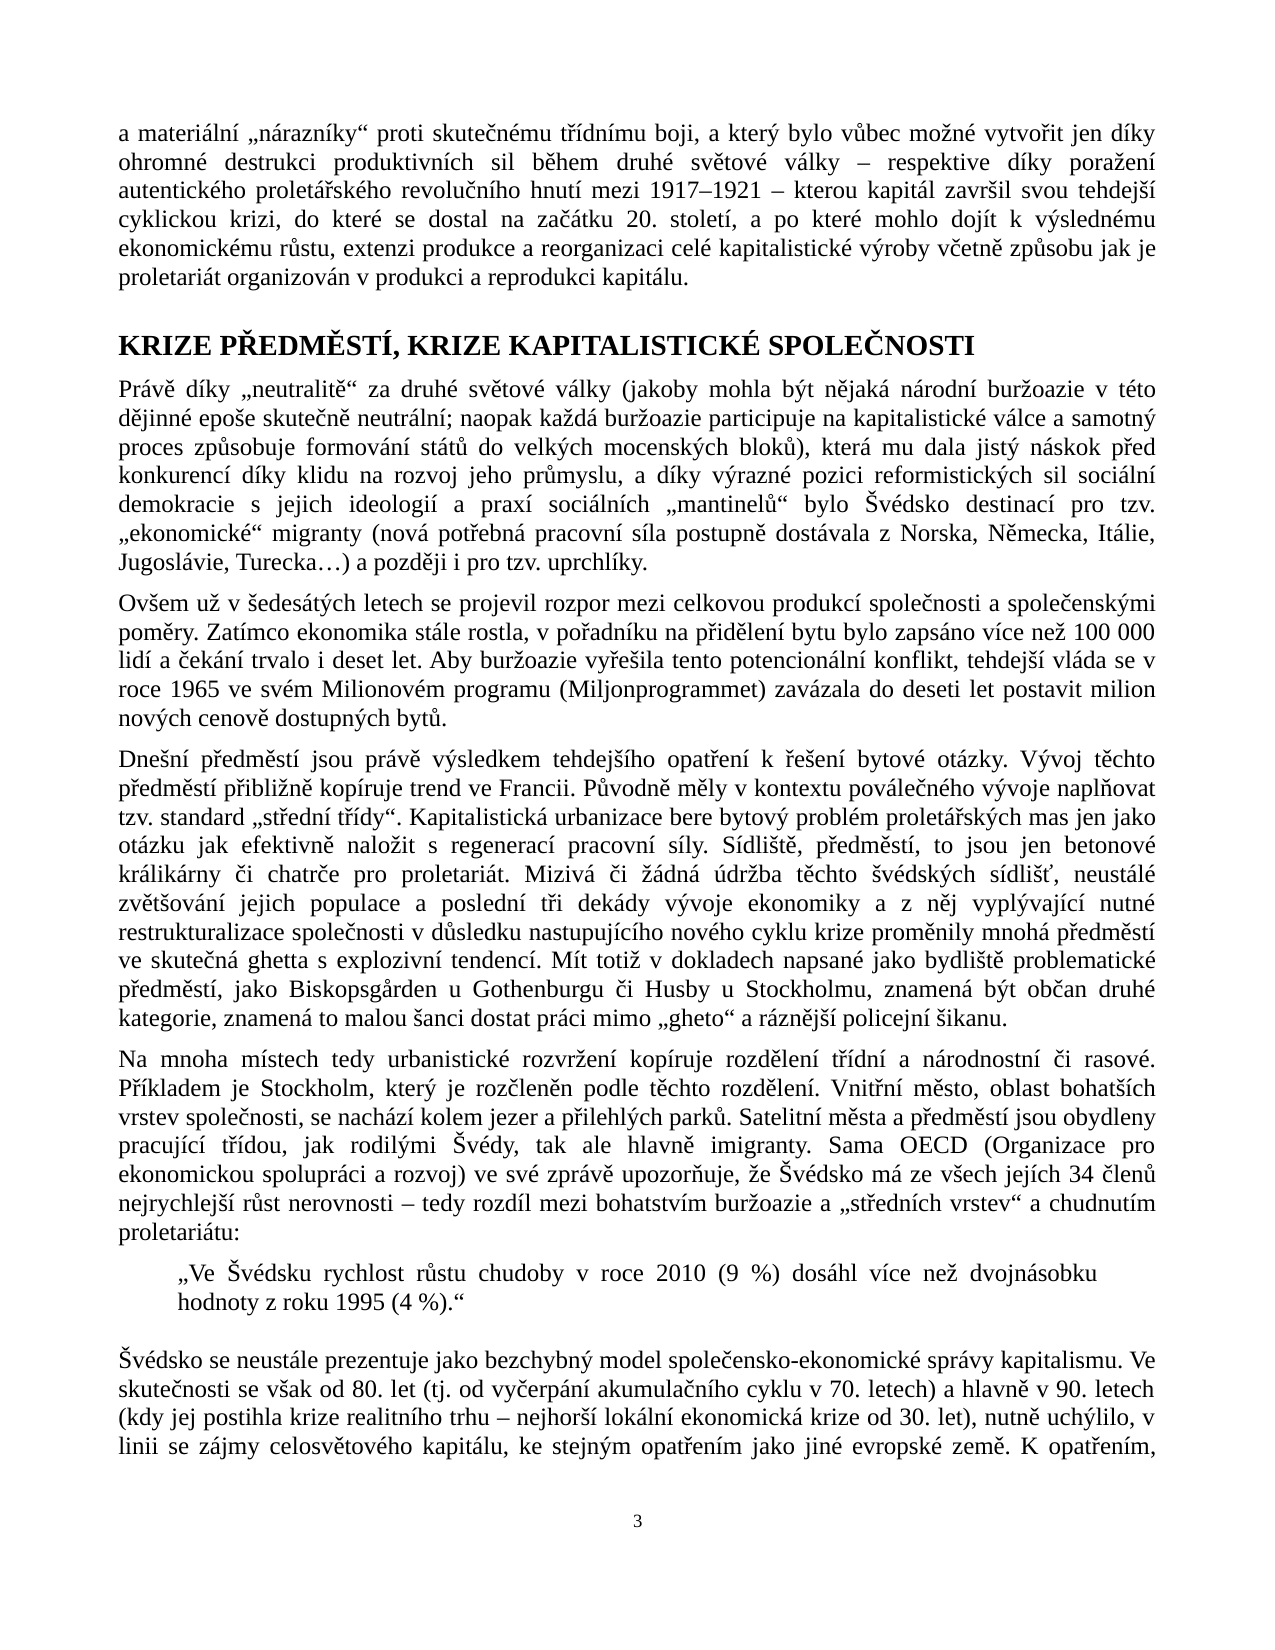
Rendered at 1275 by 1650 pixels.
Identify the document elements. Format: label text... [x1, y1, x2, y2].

text Na mnoha místech tedy urbanistické rozvržení kopíruje rozdělení třídní a národnostní či rasové. Příkladem je Stockholm, který je rozčleněn podle těchto rozdělení. Vnitřní město, oblast bohatších vrstev společnosti, se nachází kolem jezer a přilehlých parků. Satelitní města a předměstí jsou obydleny pracující třídou, jak rodilými Švédy, tak ale hlavně imigranty. Sama OECD (Organizace pro ekonomickou spolupráci a rozvoj) ve své zprávě upozorňuje, že Švédsko má ze všech jejích 34 členů nejrychlejší růst nerovnosti – tedy rozdíl mezi bohatstvím buržoazie a „středních vrstev“ a chudnutím proletariátu: [118, 1044, 1157, 1245]
text Právě díky „neutralitě“ za druhé světové války (jakoby mohla být nějaká národní buržoazie v této dějinné epoše skutečně neutrální; naopak každá buržoazie participuje na kapitalistické válce a samotný proces způsobuje formování států do velkých mocenských bloků), která mu dala jistý náskok před konkurencí díky klidu na rozvoj jeho průmyslu, a díky výrazné pozici reformistických sil sociální demokracie s jejich ideologií a praxí sociálních „mantinelů“ bylo Švédsko destinací pro tzv. „ekonomické“ migranty (nová potřebná pracovní síla postupně dostávala z Norska, Německa, Itálie, Jugoslávie, Turecka…) a později i pro tzv. uprchlíky. [118, 374, 1157, 575]
text Ovšem už v šedesátých letech se projevil rozpor mezi celkovou produkcí společnosti a společenskými poměry. Zatímco ekonomika stále rostla, v pořadníku na přidělení bytu bylo zapsáno více než 100 000 lidí a čekání trvalo i deset let. Aby buržoazie vyřešila tento potencionální konflikt, tehdejší vláda se v roce 1965 ve svém Milionovém programu (Miljonprogrammet) zavázala do deseti let postavit milion nových cenově dostupných bytů. [118, 588, 1157, 732]
text Švédsko se neustále prezentuje jako bezchybný model společensko-ekonomické správy kapitalismu. Ve skutečnosti se však od 80. let (tj. od vyčerpání akumulačního cyklu v 70. letech) a hlavně v 90. letech (kdy jej postihla krize realitního trhu – nejhorší lokální ekonomická krize od 30. let), nutně uchýlilo, v linii se zájmy celosvětového kapitálu, ke stejným opatřením jako jiné evropské země. K opatřením, [118, 1345, 1157, 1460]
subtitle KRIZE PŘEDMĚSTÍ, KRIZE KAPITALISTICKÉ SPOLEČNOSTI [118, 328, 1157, 362]
text a materiální „nárazníky“ proti skutečnému třídnímu boji, a který bylo vůbec možné vytvořit jen díky ohromné destrukci produktivních sil během druhé světové války – respektive díky poražení autentického proletářského revolučního hnutí mezi 1917–1921 – kterou kapitál završil svou tehdejší cyklickou krizi, do které se dostal na začátku 20. století, a po které mohlo dojít k výslednému ekonomickému růstu, extenzi produkce a reorganizaci celé kapitalistické výroby včetně způsobu jak je proletariát organizován v produkci a reprodukci kapitálu. [118, 118, 1157, 291]
text Dnešní předměstí jsou právě výsledkem tehdejšího opatření k řešení bytové otázky. Vývoj těchto předměstí přibližně kopíruje trend ve Francii. Původně měly v kontextu poválečného vývoje naplňovat tzv. standard „střední třídy“. Kapitalistická urbanizace bere bytový problém proletářských mas jen jako otázku jak efektivně naložit s regenerací pracovní síly. Sídliště, předměstí, to jsou jen betonové králikárny či chatrče pro proletariát. Mizivá či žádná údržba těchto švédských sídlišť, neustálé zvětšování jejich populace a poslední tři dekády vývoje ekonomiky a z něj vyplývající nutné restrukturalizace společnosti v důsledku nastupujícího nového cyklu krize proměnily mnohá předměstí ve skutečná ghetta s explozivní tendencí. Mít totiž v dokladech napsané jako bydliště problematické předměstí, jako Biskopsgården u Gothenburgu či Husby u Stockholmu, znamená být občan druhé kategorie, znamená to malou šanci dostat práci mimo „gheto“ a ráznější policejní šikanu. [118, 744, 1157, 1032]
text „Ve Švédsku rychlost růstu chudoby v roce 2010 (9 %) dosáhl více než dvojnásobku hodnoty z roku 1995 (4 %).“ [177, 1258, 1098, 1315]
